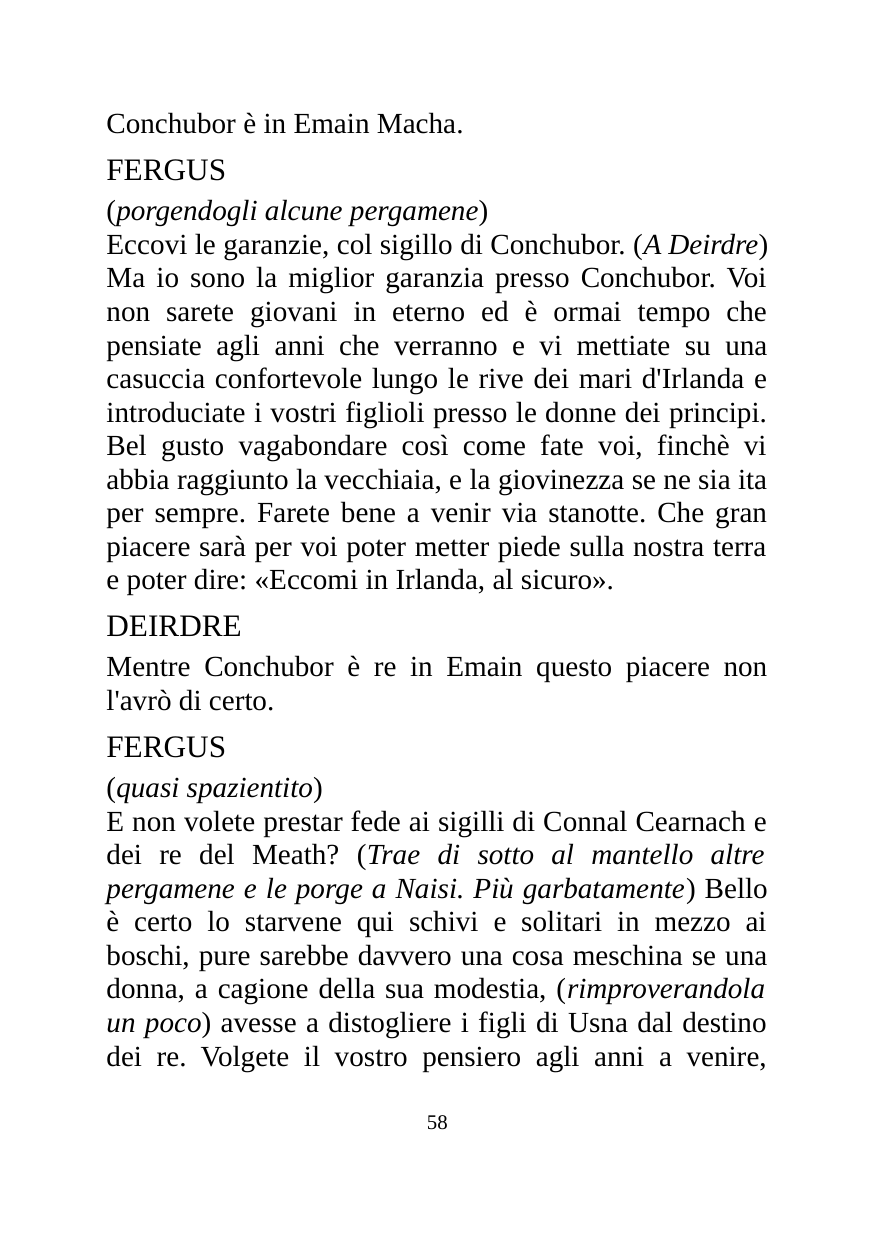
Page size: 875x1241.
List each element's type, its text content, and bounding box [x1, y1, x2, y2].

text (quasi spazientito) [106, 770, 768, 804]
text DEIRDRE [106, 608, 768, 644]
text E non volete prestar fede ai sigilli di Connal Cearnach e dei re del Meath? (Trae di sotto al mantello altre pergamene e le porge a Naisi. Più garbatamente) Bello è certo lo starvene qui schivi e solitari in mezzo ai boschi, pure sarebbe davvero una cosa meschina se una donna, a cagione della sua modestia, (rimproverandola un poco) avesse a distogliere i figli di Usna dal destino dei re. Volgete il vostro pensiero agli anni a venire, [106, 804, 768, 1072]
text FERGUS [106, 728, 768, 764]
text Eccovi le garanzie, col sigillo di Conchubor. (A Deirdre) Ma io sono la miglior garanzia presso Conchubor. Voi non sarete giovani in eterno ed è ormai tempo che pensiate agli anni che verranno e vi mettiate su una casuccia confortevole lungo le rive dei mari d'Irlanda e introduciate i vostri figlioli presso le donne dei principi. Bel gusto vagabondare così come fate voi, finchè vi abbia raggiunto la vecchiaia, e la giovinezza se ne sia ita per sempre. Farete bene a venir via stanotte. Che gran piacere sarà per voi poter metter piede sulla nostra terra e poter dire: «Eccomi in Irlanda, al sicuro». [106, 227, 768, 596]
text Conchubor è in Emain Macha. [106, 106, 768, 140]
text (porgendogli alcune pergamene) [106, 193, 768, 227]
text Mentre Conchubor è re in Emain questo piacere non l'avrò di certo. [106, 649, 768, 717]
text FERGUS [106, 152, 768, 187]
